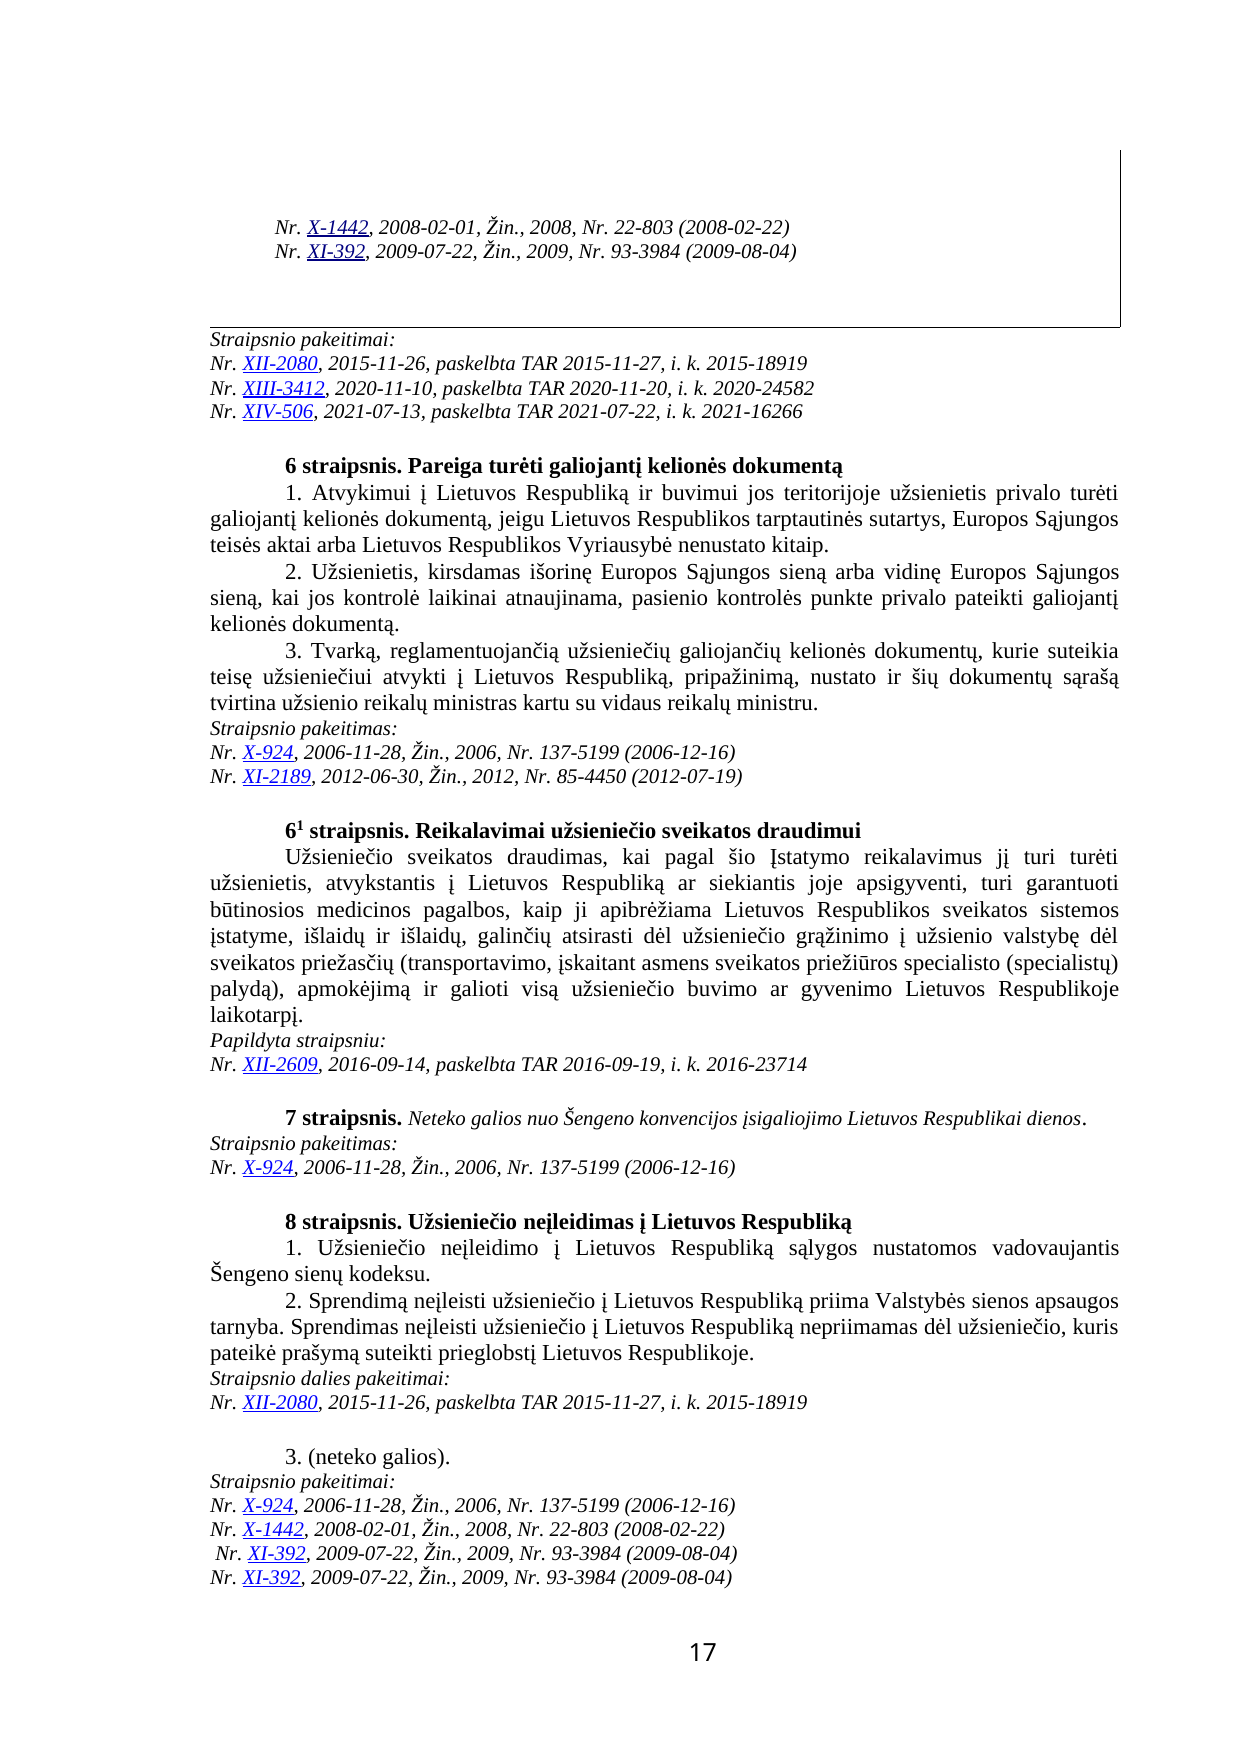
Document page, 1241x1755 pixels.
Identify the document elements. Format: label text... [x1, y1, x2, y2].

text 8 straipsnis. Užsieniečio neįleidimas į Lietuvos Respubliką [210, 1208, 1120, 1234]
text 2. Užsienietis, kirsdamas išorinę Europos Sąjungos sieną arba vidinę Europos Sąjungos sieną, kai jos kontrolė laikinai atnaujinama, pasienio kontrolės punkte privalo pateikti galiojantį kelionės dokumentą. [210, 558, 1120, 637]
text 1. Užsieniečio neįleidimo į Lietuvos Respubliką sąlygos nustatomos vadovaujantis Šengeno sienų kodeksu. [210, 1234, 1120, 1287]
text 7 straipsnis. Neteko galios nuo Šengeno konvencijos įsigaliojimo Lietuvos Respublikai dienos. [210, 1104, 1120, 1131]
text Papildyta straipsniu: [210, 1028, 1120, 1052]
text Nr. XII-2080, 2015-11-26, paskelbta TAR 2015-11-27, i. k. 2015-18919 [210, 351, 1120, 375]
text Nr. X-924, 2006-11-28, Žin., 2006, Nr. 137-5199 (2006-12-16) [210, 1493, 1120, 1517]
text Straipsnio pakeitimai: [210, 1469, 1120, 1493]
text Straipsnio pakeitimai: [210, 327, 1120, 351]
text 61 straipsnis. Reikalavimai užsieniečio sveikatos draudimui [210, 817, 1120, 843]
text Nr. X-1442, 2008-02-01, Žin., 2008, Nr. 22-803 (2008-02-22) [210, 150, 1120, 239]
text Straipsnio pakeitimas: [210, 1131, 1120, 1155]
text Nr. XI-392, 2009-07-22, Žin., 2009, Nr. 93-3984 (2009-08-04) [210, 1565, 1120, 1589]
text 2. Sprendimą neįleisti užsieniečio į Lietuvos Respubliką priima Valstybės sienos apsaugos tarnyba. Sprendimas neįleisti užsieniečio į Lietuvos Respubliką nepriimamas dėl užsieniečio, kuris pateikė prašymą suteikti prieglobstį Lietuvos Respublikoje. [210, 1287, 1120, 1366]
text Užsieniečio sveikatos draudimas, kai pagal šio Įstatymo reikalavimus jį turi turėti užsienietis, atvykstantis į Lietuvos Respubliką ar siekiantis joje apsigyventi, turi garantuoti būtinosios medicinos pagalbos, kaip ji apibrėžiama Lietuvos Respublikos sveikatos sistemos įstatyme, išlaidų ir išlaidų, galinčių atsirasti dėl užsieniečio grąžinimo į užsienio valstybę dėl sveikatos priežasčių (transportavimo, įskaitant asmens sveikatos priežiūros specialisto (specialistų) palydą), apmokėjimą ir galioti visą užsieniečio buvimo ar gyvenimo Lietuvos Respublikoje laikotarpį. [210, 843, 1120, 1028]
text Nr. XI-2189, 2012-06-30, Žin., 2012, Nr. 85-4450 (2012-07-19) [210, 764, 1120, 788]
text 3. (neteko galios). [210, 1443, 1120, 1469]
text Nr. XII-2080, 2015-11-26, paskelbta TAR 2015-11-27, i. k. 2015-18919 [210, 1390, 1120, 1414]
text Nr. XII-2609, 2016-09-14, paskelbta TAR 2016-09-19, i. k. 2016-23714 [210, 1052, 1120, 1076]
text 1. Atvykimui į Lietuvos Respubliką ir buvimui jos teritorijoje užsienietis privalo turėti galiojantį kelionės dokumentą, jeigu Lietuvos Respublikos tarptautinės sutartys, Europos Sąjungos teisės aktai arba Lietuvos Respublikos Vyriausybė nenustato kitaip. [210, 479, 1120, 558]
text 6 straipsnis. Pareiga turėti galiojantį kelionės dokumentą [210, 452, 1120, 479]
text Nr. XIII-3412, 2020-11-10, paskelbta TAR 2020-11-20, i. k. 2020-24582 [210, 375, 1120, 399]
text Nr. X-924, 2006-11-28, Žin., 2006, Nr. 137-5199 (2006-12-16) [210, 740, 1120, 764]
text Straipsnio pakeitimas: [210, 716, 1120, 740]
text Nr. XI-392, 2009-07-22, Žin., 2009, Nr. 93-3984 (2009-08-04) [210, 239, 1120, 327]
text Nr. X-924, 2006-11-28, Žin., 2006, Nr. 137-5199 (2006-12-16) [210, 1155, 1120, 1179]
text Nr. XIV-506, 2021-07-13, paskelbta TAR 2021-07-22, i. k. 2021-16266 [210, 399, 1120, 423]
text 3. Tvarką, reglamentuojančią užsieniečių galiojančių kelionės dokumentų, kurie suteikia teisę užsieniečiui atvykti į Lietuvos Respubliką, pripažinimą, nustato ir šių dokumentų sąrašą tvirtina užsienio reikalų ministras kartu su vidaus reikalų ministru. [210, 637, 1120, 716]
text Nr. X-1442, 2008-02-01, Žin., 2008, Nr. 22-803 (2008-02-22) Nr. XI-392, 2009-07-22, Žin., 2009, Nr. 93-3984 (2009-08-04) [210, 1517, 1120, 1565]
text Straipsnio dalies pakeitimai: [210, 1366, 1120, 1390]
